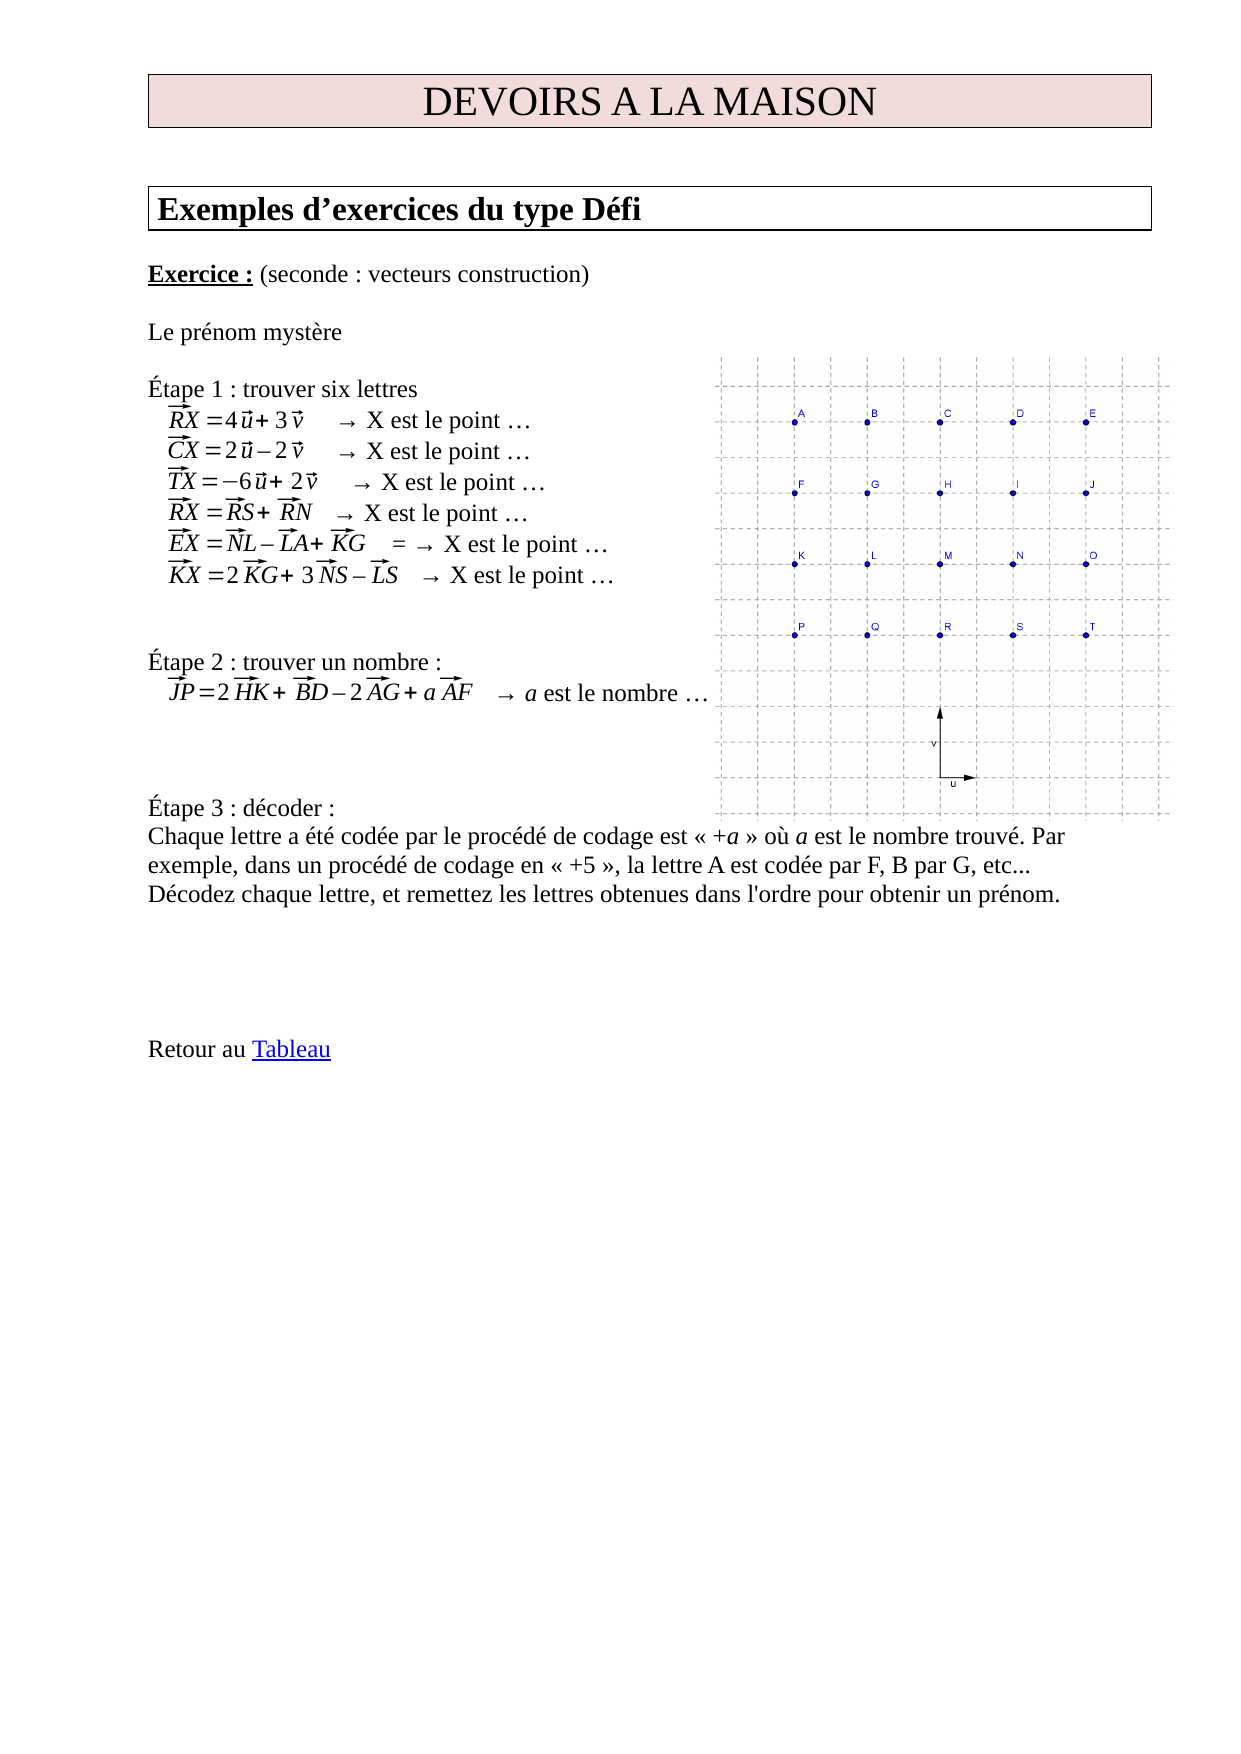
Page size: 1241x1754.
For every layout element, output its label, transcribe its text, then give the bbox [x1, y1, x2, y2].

text Exemples d’exercices du type Défi [149, 187, 1151, 229]
text → a est le nombre … [148, 675, 714, 706]
text Étape 3 : décoder : [148, 793, 714, 821]
text Décodez chaque lettre, et remettez les lettres obtenues dans l'ordre pour obtenir un prénom. [148, 879, 1152, 908]
text → X est le point … [148, 465, 714, 496]
text → X est le point … [148, 558, 714, 589]
text Retour au Tableau [148, 1034, 1152, 1063]
text Étape 2 : trouver un nombre : [148, 647, 714, 675]
text Le prénom mystère [148, 317, 1152, 346]
text → X est le point … [148, 496, 714, 527]
text → X est le point … [148, 403, 714, 434]
text = → X est le point … [148, 527, 714, 558]
text → X est le point … [148, 434, 714, 465]
text Étape 1 : trouver six lettres [148, 374, 714, 403]
text Exercice : (seconde : vecteurs construction) [148, 259, 1152, 288]
text Chaque lettre a été codée par le procédé de codage est « +a » où a est le nombre trouvé. Par exemple, dans un procédé de codage en « +5 », la lettre A est codée par F, B par G, etc... [148, 821, 1152, 879]
